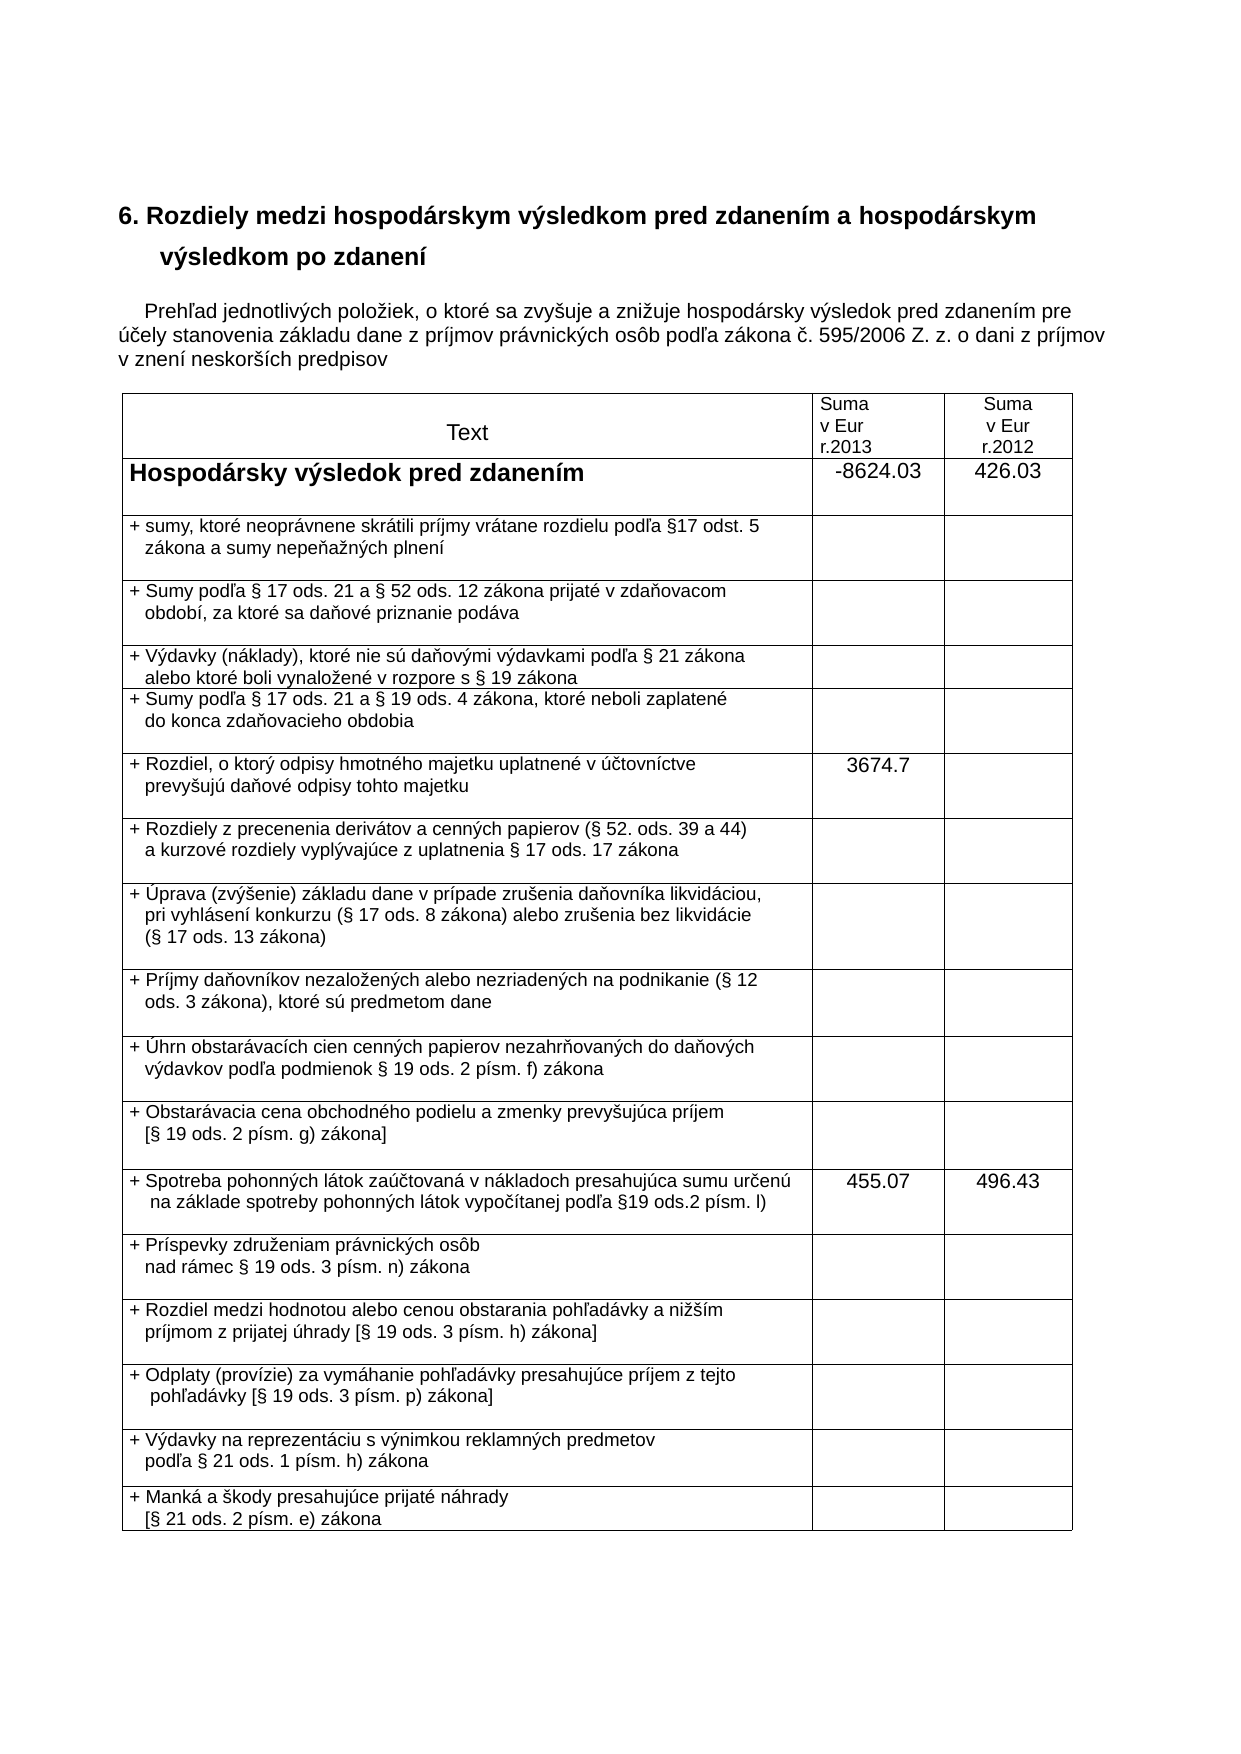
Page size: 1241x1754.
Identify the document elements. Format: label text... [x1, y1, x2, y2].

table_cell + sumy, ktoré neoprávnene skrátili príjmy vrátane rozdielu podľa §17 odst. 5 zákona a sumy nepeňažných plnení [123, 516, 812, 580]
table_header Suma v Eur r.2012 [945, 394, 1072, 458]
table_cell [945, 754, 1072, 818]
table_cell [945, 1037, 1072, 1101]
table_cell + Výdavky (náklady), ktoré nie sú daňovými výdavkami podľa § 21 zákona alebo ktoré boli vynaložené v rozpore s § 19 zákona [123, 646, 812, 688]
table_cell + Manká a škody presahujúce prijaté náhrady [§ 21 ods. 2 písm. e) zákona [123, 1487, 812, 1529]
table_cell + Odplaty (provízie) za vymáhanie pohľadávky presahujúce príjem z tejto pohľadávky [§ 19 ods. 3 písm. p) zákona] [123, 1365, 812, 1428]
table_cell [945, 819, 1072, 882]
table_header Text [123, 394, 812, 458]
table_cell [813, 1300, 944, 1364]
text Prehľad jednotlivých položiek, o ktoré sa zvyšuje a znižuje hospodársky výsledok pred zdanením pre účely stanovenia základu dane z príjmov právnických osôb podľa zákona č. 595/2006 Z. z. o dani z príjmov v znení neskorších predpisov [118, 299, 1122, 371]
table_cell [813, 1430, 944, 1486]
table_cell 426,03 [945, 459, 1072, 515]
table_cell [945, 581, 1072, 645]
table_cell [945, 1102, 1072, 1169]
table_cell [813, 1487, 944, 1529]
table_cell [945, 1487, 1072, 1529]
table_cell [945, 970, 1072, 1036]
table_cell [813, 884, 944, 969]
table_cell 3674,7 [813, 754, 944, 818]
table_cell + Rozdiel medzi hodnotou alebo cenou obstarania pohľadávky a nižším príjmom z prijatej úhrady [§ 19 ods. 3 písm. h) zákona] [123, 1300, 812, 1364]
table_header Suma v Eur r.2013 [813, 394, 944, 458]
table_cell + Sumy podľa § 17 ods. 21 a § 52 ods. 12 zákona prijaté v zdaňovacom období, za ktoré sa daňové priznanie podáva [123, 581, 812, 645]
table_cell + Úprava (zvýšenie) základu dane v prípade zrušenia daňovníka likvidáciou, pri vyhlásení konkurzu (§ 17 ods. 8 zákona) alebo zrušenia bez likvidácie (§ 17 ods. 13 zákona) [123, 884, 812, 969]
table_cell [813, 646, 944, 688]
table_cell + Rozdiely z precenenia derivátov a cenných papierov (§ 52. ods. 39 a 44) a kurzové rozdiely vyplývajúce z uplatnenia § 17 ods. 17 zákona [123, 819, 812, 882]
table_cell + Obstarávacia cena obchodného podielu a zmenky prevyšujúca príjem [§ 19 ods. 2 písm. g) zákona] [123, 1102, 812, 1169]
table_cell [945, 884, 1072, 969]
table_cell -8624,03 [813, 459, 944, 515]
table_cell + Spotreba pohonných látok zaúčtovaná v nákladoch presahujúca sumu určenú na základe spotreby pohonných látok vypočítanej podľa §19 ods.2 písm. l) [123, 1170, 812, 1234]
text 6. Rozdiely medzi hospodárskym výsledkom pred zdanením a hospodárskym [118, 201, 1122, 229]
table_cell [945, 646, 1072, 688]
table_cell [813, 1235, 944, 1299]
table_cell [945, 689, 1072, 753]
table_cell [813, 516, 944, 580]
table_cell + Príjmy daňovníkov nezaložených alebo nezriadených na podnikanie (§ 12 ods. 3 zákona), ktoré sú predmetom dane [123, 970, 812, 1036]
table_cell 496,43 [945, 1170, 1072, 1234]
table_cell [813, 1102, 944, 1169]
table_cell 455,07 [813, 1170, 944, 1234]
text výsledkom po zdanení [118, 242, 1122, 271]
table_cell [813, 1365, 944, 1428]
table_cell [945, 1300, 1072, 1364]
table_cell [813, 689, 944, 753]
table_cell [945, 1365, 1072, 1428]
table_cell [813, 819, 944, 882]
table_cell + Úhrn obstarávacích cien cenných papierov nezahrňovaných do daňových výdavkov podľa podmienok § 19 ods. 2 písm. f) zákona [123, 1037, 812, 1101]
table_cell + Rozdiel, o ktorý odpisy hmotného majetku uplatnené v účtovníctve prevyšujú daňové odpisy tohto majetku [123, 754, 812, 818]
table_cell [945, 1430, 1072, 1486]
table_cell [813, 1037, 944, 1101]
table_cell [813, 581, 944, 645]
table_cell [945, 516, 1072, 580]
table_cell [813, 970, 944, 1036]
table_cell + Výdavky na reprezentáciu s výnimkou reklamných predmetov podľa § 21 ods. 1 písm. h) zákona [123, 1430, 812, 1486]
table_cell [945, 1235, 1072, 1299]
table_cell + Príspevky združeniam právnických osôb nad rámec § 19 ods. 3 písm. n) zákona [123, 1235, 812, 1299]
table_cell + Sumy podľa § 17 ods. 21 a § 19 ods. 4 zákona, ktoré neboli zaplatené do konca zdaňovacieho obdobia [123, 689, 812, 753]
table_cell Hospodársky výsledok pred zdanením [123, 459, 812, 515]
